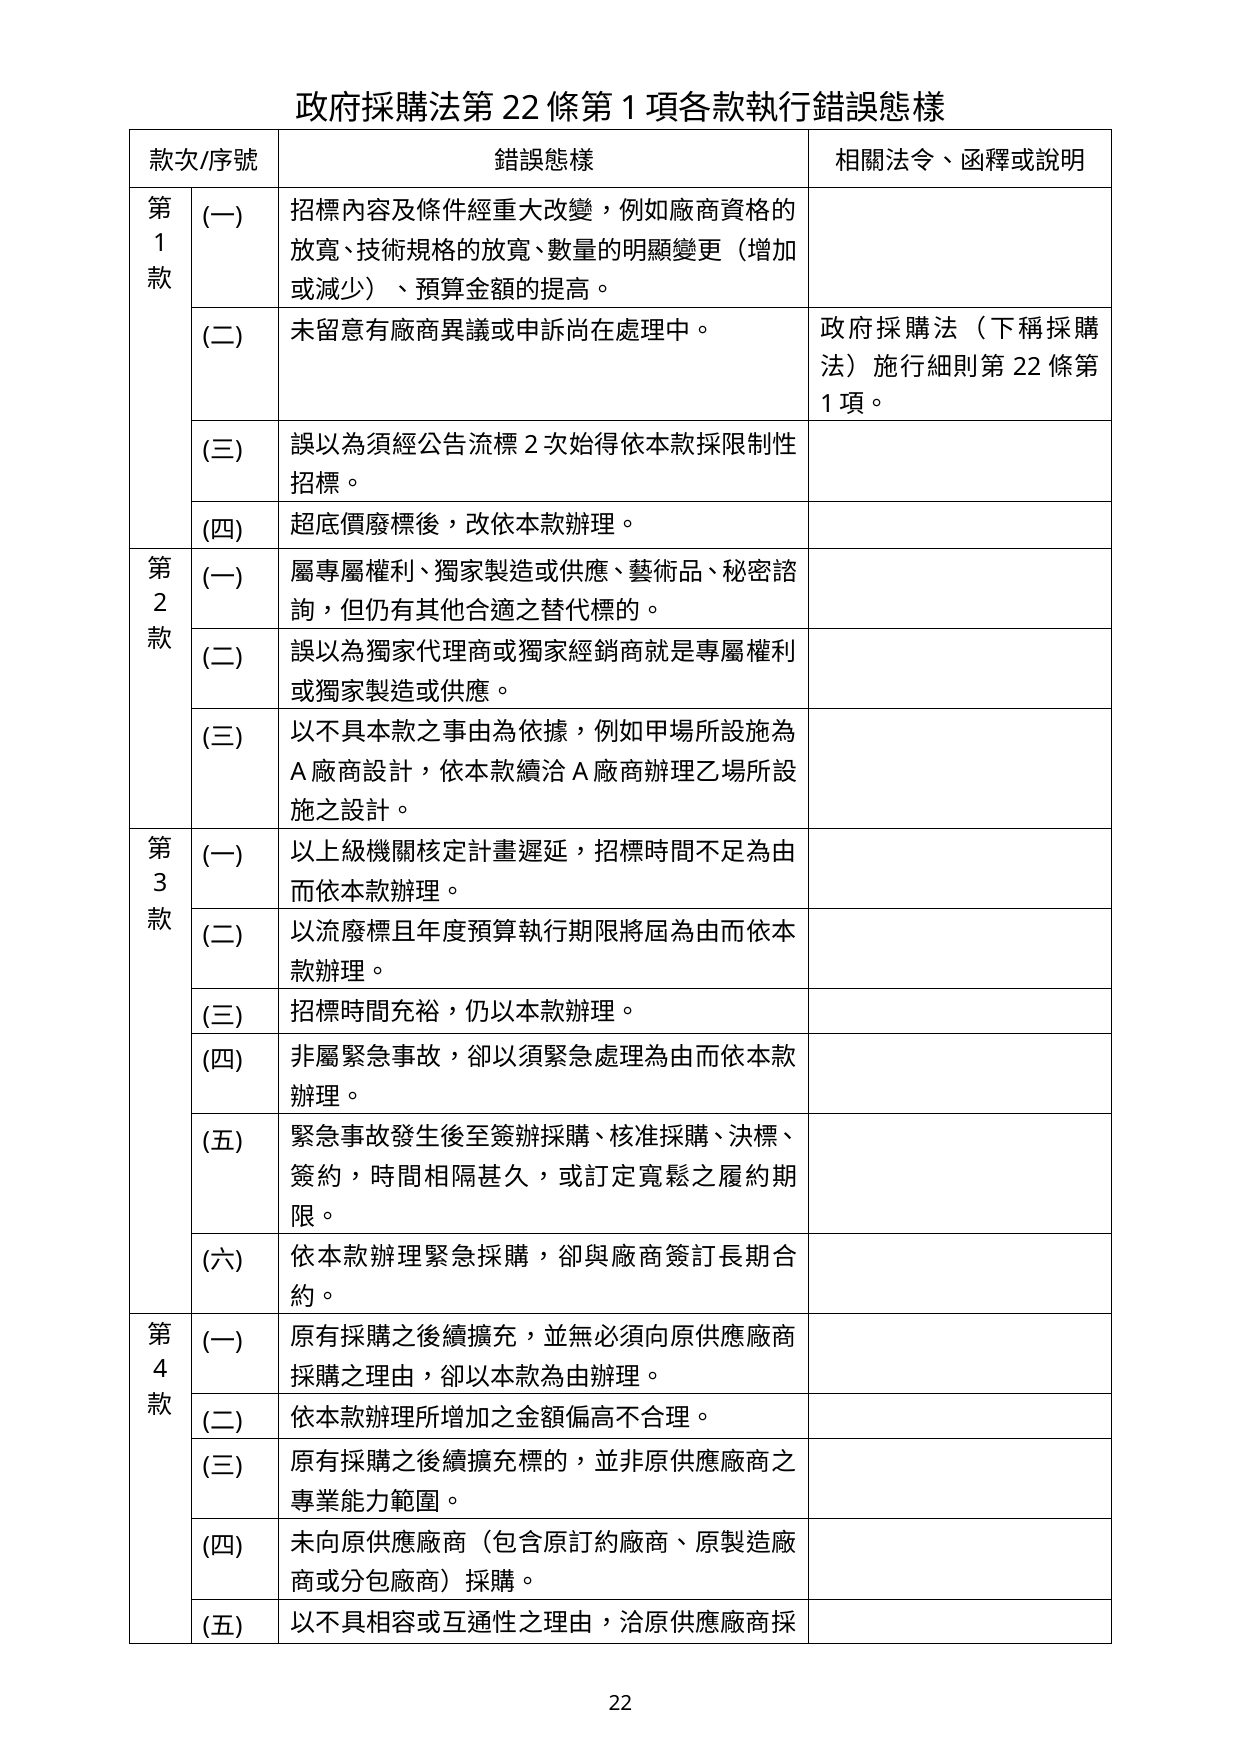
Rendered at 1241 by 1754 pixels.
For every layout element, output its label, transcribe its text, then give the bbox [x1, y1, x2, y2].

table_cell [809, 1314, 1111, 1393]
table_cell 屬專屬權利、獨家製造或供應、藝術品、秘密諮詢，但仍有其他合適之替代標的。 [279, 549, 808, 628]
table_cell (一) [192, 188, 278, 307]
table_cell (一) [192, 829, 278, 908]
table_cell 第4款 [130, 1314, 191, 1643]
table_cell (六) [192, 1234, 278, 1313]
table_cell 以不具本款之事由為依據，例如甲場所設施為A廠商設計，依本款續洽A廠商辦理乙場所設施之設計。 [279, 709, 808, 828]
table_cell (三) [192, 1439, 278, 1518]
table_cell 未留意有廠商異議或申訴尚在處理中。 [279, 308, 808, 420]
table_cell [809, 1114, 1111, 1233]
table_cell 第1款 [130, 188, 191, 547]
table_cell [809, 989, 1111, 1033]
table_cell [809, 1519, 1111, 1598]
table_cell [809, 1600, 1111, 1643]
table_cell 誤以為須經公告流標2次始得依本款採限制性招標。 [279, 421, 808, 501]
table_header 錯誤態樣 [279, 130, 808, 187]
table_cell 原有採購之後續擴充，並無必須向原供應廠商採購之理由，卻以本款為由辦理。 [279, 1314, 808, 1393]
table_cell [809, 629, 1111, 708]
table_cell 非屬緊急事故，卻以須緊急處理為由而依本款辦理。 [279, 1034, 808, 1113]
table_cell (二) [192, 909, 278, 988]
table_cell (四) [192, 1519, 278, 1598]
table_cell (三) [192, 709, 278, 828]
table_cell [809, 188, 1111, 307]
table_cell (二) [192, 629, 278, 708]
table_cell 第3款 [130, 829, 191, 1313]
table_cell (一) [192, 1314, 278, 1393]
table_header 款次/序號 [130, 130, 278, 187]
table_cell 以流廢標且年度預算執行期限將屆為由而依本款辦理。 [279, 909, 808, 988]
table_cell (四) [192, 502, 278, 547]
table_cell [809, 1034, 1111, 1113]
table_cell [809, 1394, 1111, 1438]
table_cell (五) [192, 1114, 278, 1233]
table_cell [809, 421, 1111, 501]
table_cell (三) [192, 421, 278, 501]
table_cell 招標內容及條件經重大改變，例如廠商資格的放寬、技術規格的放寬、數量的明顯變更（增加或減少）、預算金額的提高。 [279, 188, 808, 307]
table_cell (二) [192, 308, 278, 420]
table_cell 以不具相容或互通性之理由，洽原供應廠商採 [279, 1600, 808, 1643]
table_cell [809, 1234, 1111, 1313]
table_cell (五) [192, 1600, 278, 1643]
table_cell [809, 909, 1111, 988]
table_cell (一) [192, 549, 278, 628]
table_cell 未向原供應廠商（包含原訂約廠商、原製造廠商或分包廠商）採購。 [279, 1519, 808, 1598]
table_cell (二) [192, 1394, 278, 1438]
table_header 相關法令、函釋或說明 [809, 130, 1111, 187]
table_cell 誤以為獨家代理商或獨家經銷商就是專屬權利或獨家製造或供應。 [279, 629, 808, 708]
table_cell [809, 549, 1111, 628]
table_cell 第2款 [130, 549, 191, 828]
table_cell 緊急事故發生後至簽辦採購、核准採購、決標、簽約，時間相隔甚久，或訂定寬鬆之履約期限。 [279, 1114, 808, 1233]
table_cell [809, 502, 1111, 547]
table_cell 政府採購法（下稱採購法）施行細則第22條第1項。 [809, 308, 1111, 420]
table_cell [809, 709, 1111, 828]
table_cell 超底價廢標後，改依本款辦理。 [279, 502, 808, 547]
table_cell [809, 1439, 1111, 1518]
table_cell (四) [192, 1034, 278, 1113]
table_cell 招標時間充裕，仍以本款辦理。 [279, 989, 808, 1033]
table_cell (三) [192, 989, 278, 1033]
text 政府採購法第22條第1項各款執行錯誤態樣 [118, 81, 1122, 129]
table_cell 原有採購之後續擴充標的，並非原供應廠商之專業能力範圍。 [279, 1439, 808, 1518]
table_cell 依本款辦理所增加之金額偏高不合理。 [279, 1394, 808, 1438]
table_cell 依本款辦理緊急採購，卻與廠商簽訂長期合約。 [279, 1234, 808, 1313]
table_cell 以上級機關核定計畫遲延，招標時間不足為由而依本款辦理。 [279, 829, 808, 908]
table_cell [809, 829, 1111, 908]
